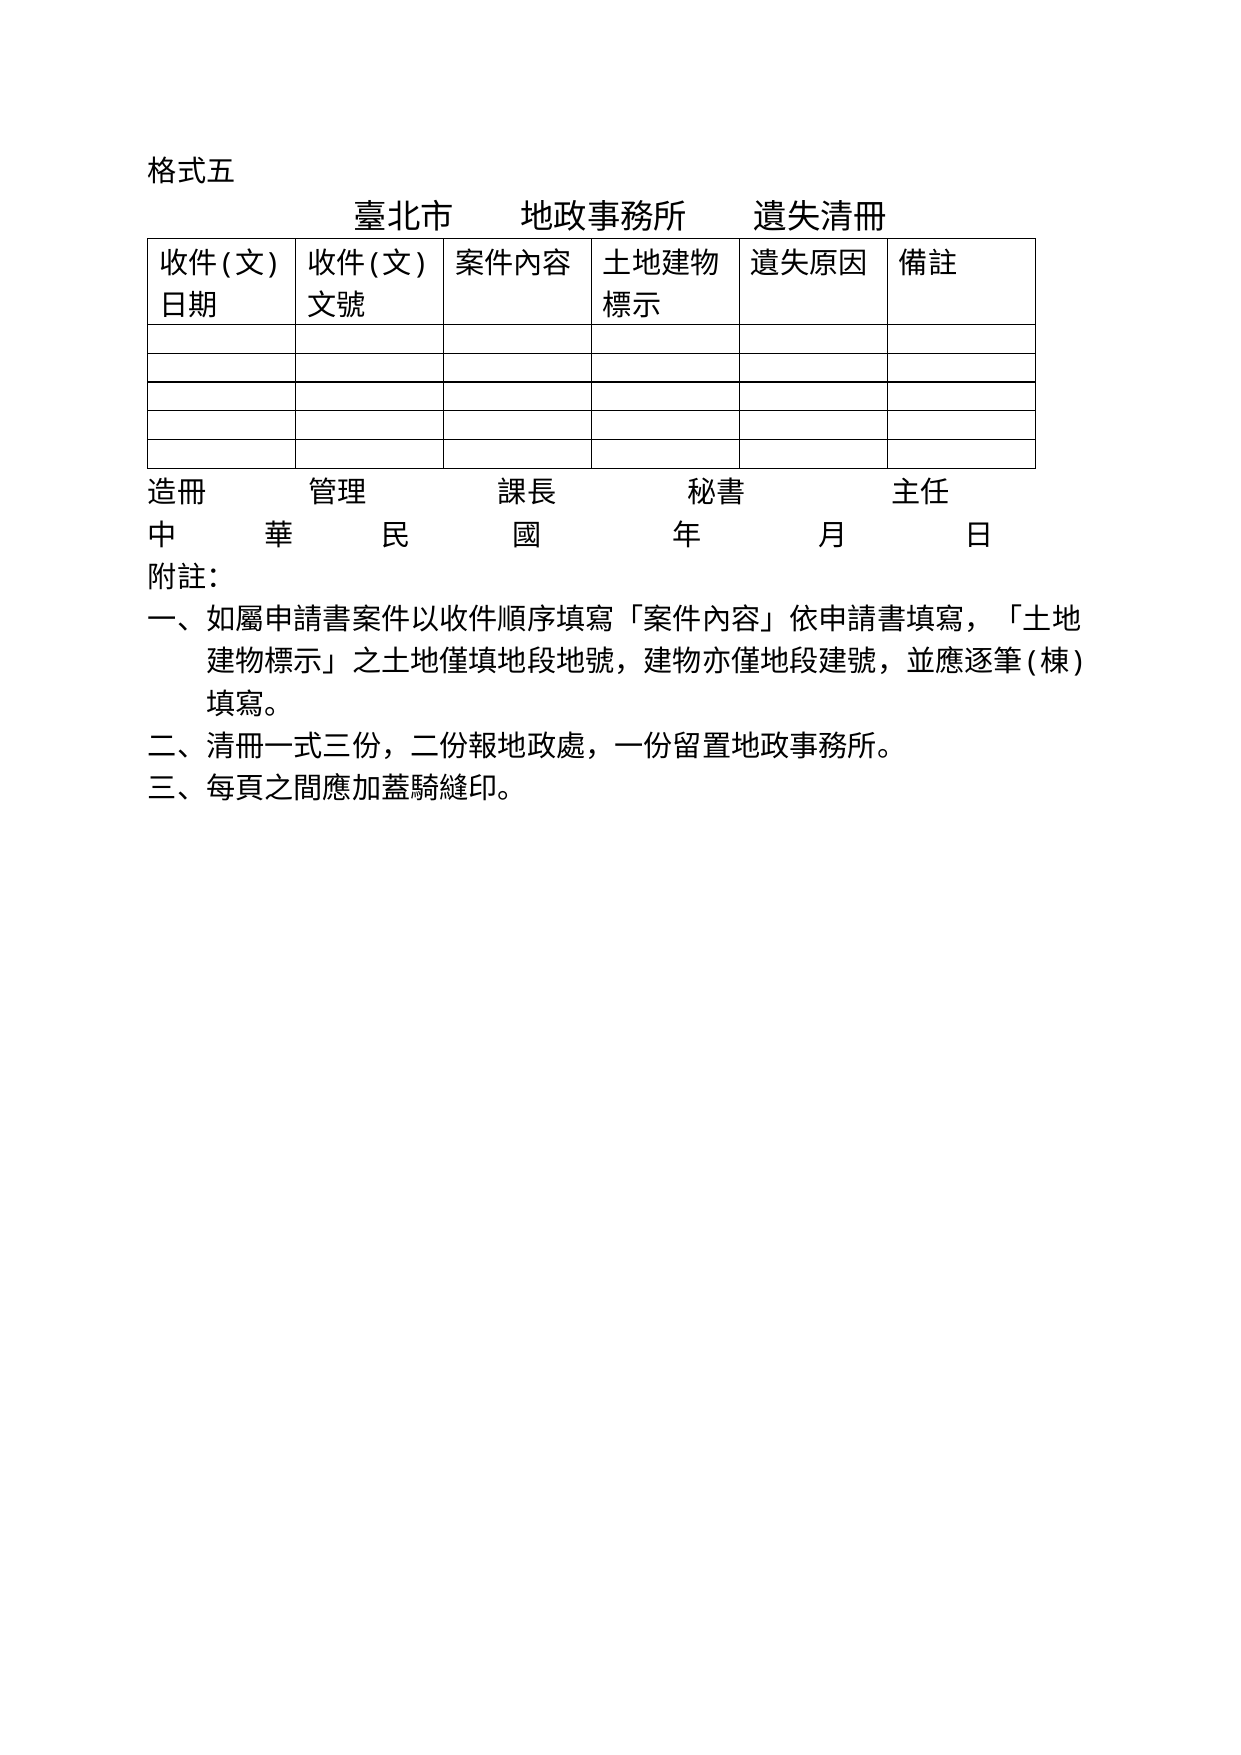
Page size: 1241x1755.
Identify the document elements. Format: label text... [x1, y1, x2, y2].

table_header 遺失原因 [740, 239, 887, 324]
table_cell [592, 383, 739, 410]
table_cell [740, 383, 887, 410]
table_cell [148, 440, 295, 468]
text 一、如屬申請書案件以收件順序填寫「案件內容」依申請書填寫，「土地建物標示」之土地僅填地段地號，建物亦僅地段建號，並應逐筆(棟)填寫。 [148, 596, 1093, 723]
table_cell [888, 383, 1035, 410]
text 中 華 民 國 年 月 日 [148, 511, 1093, 553]
table_cell [444, 354, 591, 381]
table_cell [444, 325, 591, 353]
table_cell [592, 325, 739, 353]
text 三、每頁之間應加蓋騎縫印。 [148, 765, 1093, 807]
text 造冊 管理 課長 秘書 主任 [148, 469, 1093, 511]
table_cell [444, 440, 591, 468]
table_cell [592, 354, 739, 381]
table_cell [296, 411, 443, 439]
text 附註： [148, 553, 1093, 596]
table_cell [296, 383, 443, 410]
table_cell [444, 383, 591, 410]
table_cell [444, 411, 591, 439]
table_header 案件內容 [444, 239, 591, 324]
table_header 備註 [888, 239, 1035, 324]
table_cell [740, 440, 887, 468]
table_cell [148, 383, 295, 410]
table_header 收件(文) 文號 [296, 239, 443, 324]
table_header 土地建物標示 [592, 239, 739, 324]
table_cell [592, 440, 739, 468]
table_cell [888, 440, 1035, 468]
text 二、清冊一式三份，二份報地政處，一份留置地政事務所。 [148, 723, 1093, 765]
table_cell [740, 354, 887, 381]
table_cell [296, 354, 443, 381]
table_cell [592, 411, 739, 439]
table_cell [888, 411, 1035, 439]
table_cell [740, 325, 887, 353]
table_cell [148, 354, 295, 381]
table_cell [296, 440, 443, 468]
text 臺北市 地政事務所 遺失清冊 [148, 190, 1093, 238]
table_cell [740, 411, 887, 439]
table_cell [888, 354, 1035, 381]
text 格式五 [148, 148, 1093, 190]
table_cell [148, 325, 295, 353]
table_cell [148, 411, 295, 439]
table_cell [888, 325, 1035, 353]
table_cell [296, 325, 443, 353]
table_header 收件(文) 日期 [148, 239, 295, 324]
